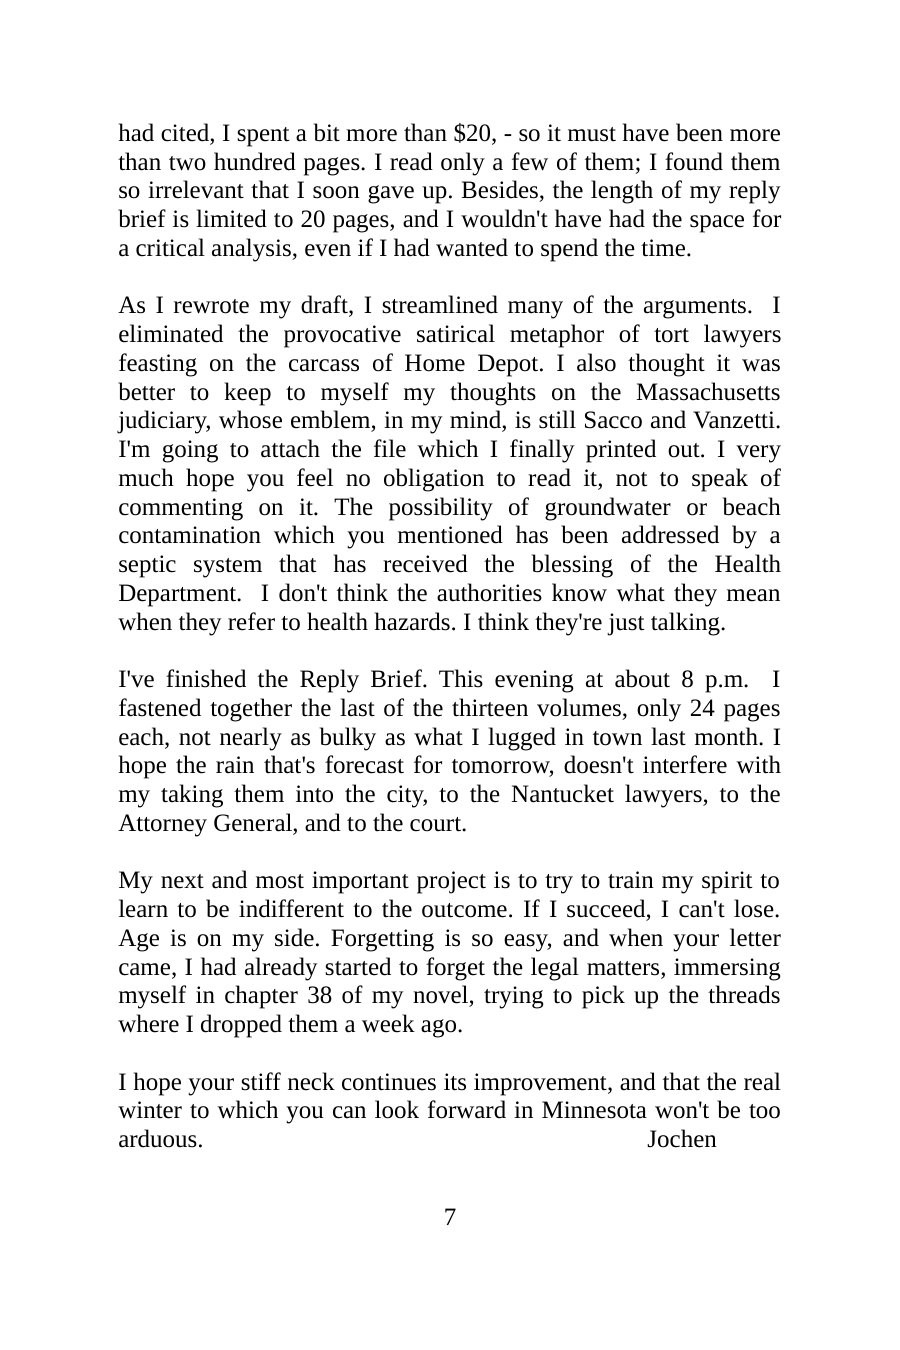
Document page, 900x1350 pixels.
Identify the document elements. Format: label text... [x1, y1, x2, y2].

text I've finished the Reply Brief. This evening at about 8 p.m. I fastened together the last of the thirteen volumes, only 24 pages each, not nearly as bulky as what I lugged in town last month. I hope the rain that's forecast for tomorrow, doesn't interfere with my taking them into the city, to the Nantucket lawyers, to the Attorney General, and to the court. [118, 664, 782, 837]
text I hope your stiff neck continues its improvement, and that the real winter to which you can look forward in Minnesota won't be too arduous. Jochen [118, 1067, 782, 1153]
text had cited, I spent a bit more than $20, - so it must have been more than two hundred pages. I read only a few of them; I found them so irrelevant that I soon gave up. Besides, the length of my reply brief is limited to 20 pages, and I wouldn't have had the space for a critical analysis, even if I had wanted to spend the time. [118, 118, 782, 262]
text As I rewrote my draft, I streamlined many of the arguments. I eliminated the provocative satirical metaphor of tort lawyers feasting on the carcass of Home Depot. I also thought it was better to keep to myself my thoughts on the Massachusetts judiciary, whose emblem, in my mind, is still Sacco and Vanzetti. I'm going to attach the file which I finally printed out. I very much hope you feel no obligation to read it, not to speak of commenting on it. The possibility of groundwater or beach contamination which you mentioned has been addressed by a septic system that has received the blessing of the Health Department. I don't think the authorities know what they mean when they refer to health hazards. I think they're just talking. [118, 291, 782, 636]
text My next and most important project is to try to train my spirit to learn to be indifferent to the outcome. If I succeed, I can't lose. Age is on my side. Forgetting is so easy, and when your letter came, I had already started to forget the legal matters, immersing myself in chapter 38 of my novel, trying to pick up the threads where I dropped them a week ago. [118, 866, 782, 1038]
